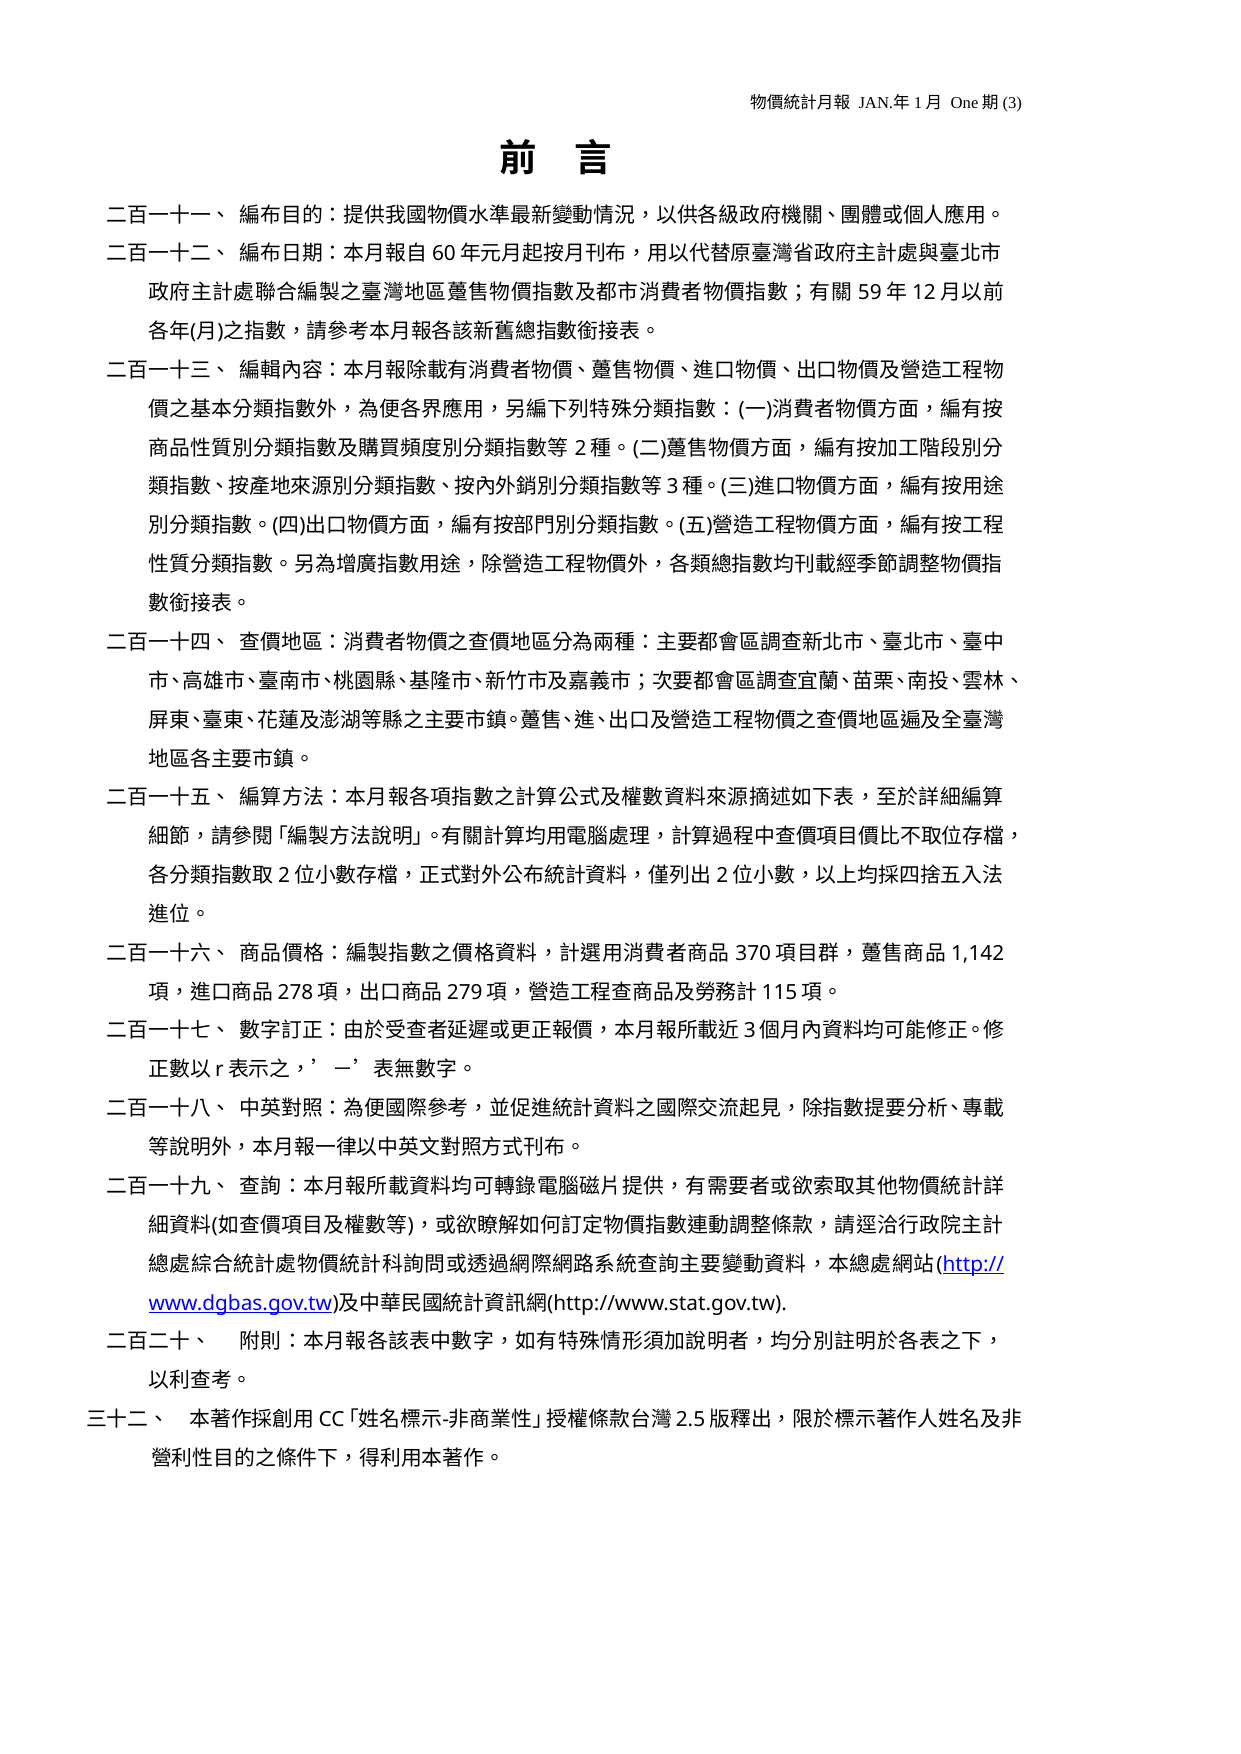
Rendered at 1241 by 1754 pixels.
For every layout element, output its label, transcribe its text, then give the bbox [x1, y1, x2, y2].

list 編布目的：提供我國物價水準最新變動情況，以供各級政府機關、團體或個人應用。 [106, 193, 1004, 232]
subtitle 前 言 [89, 116, 1022, 193]
list 編布日期：本月報自60年元月起按月刊布，用以代替原臺灣省政府主計處與臺北市政府主計處聯合編製之臺灣地區躉售物價指數及都市消費者物價指數；有關59年12月以前各年(月)之指數，請參考本月報各該新舊總指數銜接表。 [106, 232, 1004, 349]
list 編算方法：本月報各項指數之計算公式及權數資料來源摘述如下表，至於詳細編算細節，請參閱「編製方法說明」。有關計算均用電腦處理，計算過程中查價項目價比不取位存檔，各分類指數取2位小數存檔，正式對外公布統計資料，僅列出2位小數，以上均採四捨五入法進位。 [106, 776, 1004, 932]
list 數字訂正：由於受查者延遲或更正報價，本月報所載近3個月內資料均可能修正。修正數以r表示之，’－’表無數字。 [106, 1009, 1004, 1087]
list 附則：本月報各該表中數字，如有特殊情形須加說明者，均分別註明於各表之下，以利查考。 [106, 1320, 1004, 1398]
list 本著作採創用CC「姓名標示-非商業性」授權條款台灣2.5版釋出，限於標示著作人姓名及非營利性目的之條件下，得利用本著作。 [86, 1398, 1022, 1476]
list 查詢：本月報所載資料均可轉錄電腦磁片提供，有需要者或欲索取其他物價統計詳細資料(如查價項目及權數等)，或欲瞭解如何訂定物價指數連動調整條款，請逕洽行政院主計總處綜合統計處物價統計科詢問或透過網際網路系統查詢主要變動資料，本總處網站(http://www.dgbas.gov.tw)及中華民國統計資訊網(http://www.stat.gov.tw). [106, 1165, 1004, 1320]
list 編輯內容：本月報除載有消費者物價、躉售物價、進口物價、出口物價及營造工程物價之基本分類指數外，為便各界應用，另編下列特殊分類指數：(一)消費者物價方面，編有按商品性質別分類指數及購買頻度別分類指數等2種。(二)躉售物價方面，編有按加工階段別分類指數、按產地來源別分類指數、按內外銷別分類指數等3種。(三)進口物價方面，編有按用途別分類指數。(四)出口物價方面，編有按部門別分類指數。(五)營造工程物價方面，編有按工程性質分類指數。另為增廣指數用途，除營造工程物價外，各類總指數均刊載經季節調整物價指數銜接表。 [106, 349, 1004, 621]
list 中英對照：為便國際參考，並促進統計資料之國際交流起見，除指數提要分析、專載等說明外，本月報一律以中英文對照方式刊布。 [106, 1087, 1004, 1165]
list 查價地區：消費者物價之查價地區分為兩種：主要都會區調查新北市、臺北市、臺中市、高雄市、臺南市、桃園縣、基隆市、新竹市及嘉義市；次要都會區調查宜蘭、苗栗、南投、雲林、屏東、臺東、花蓮及澎湖等縣之主要市鎮。躉售、進、出口及營造工程物價之查價地區遍及全臺灣地區各主要市鎮。 [106, 621, 1004, 776]
list 商品價格：編製指數之價格資料，計選用消費者商品370項目群，躉售商品1,142項，進口商品278項，出口商品279項，營造工程查商品及勞務計115項。 [106, 932, 1004, 1009]
